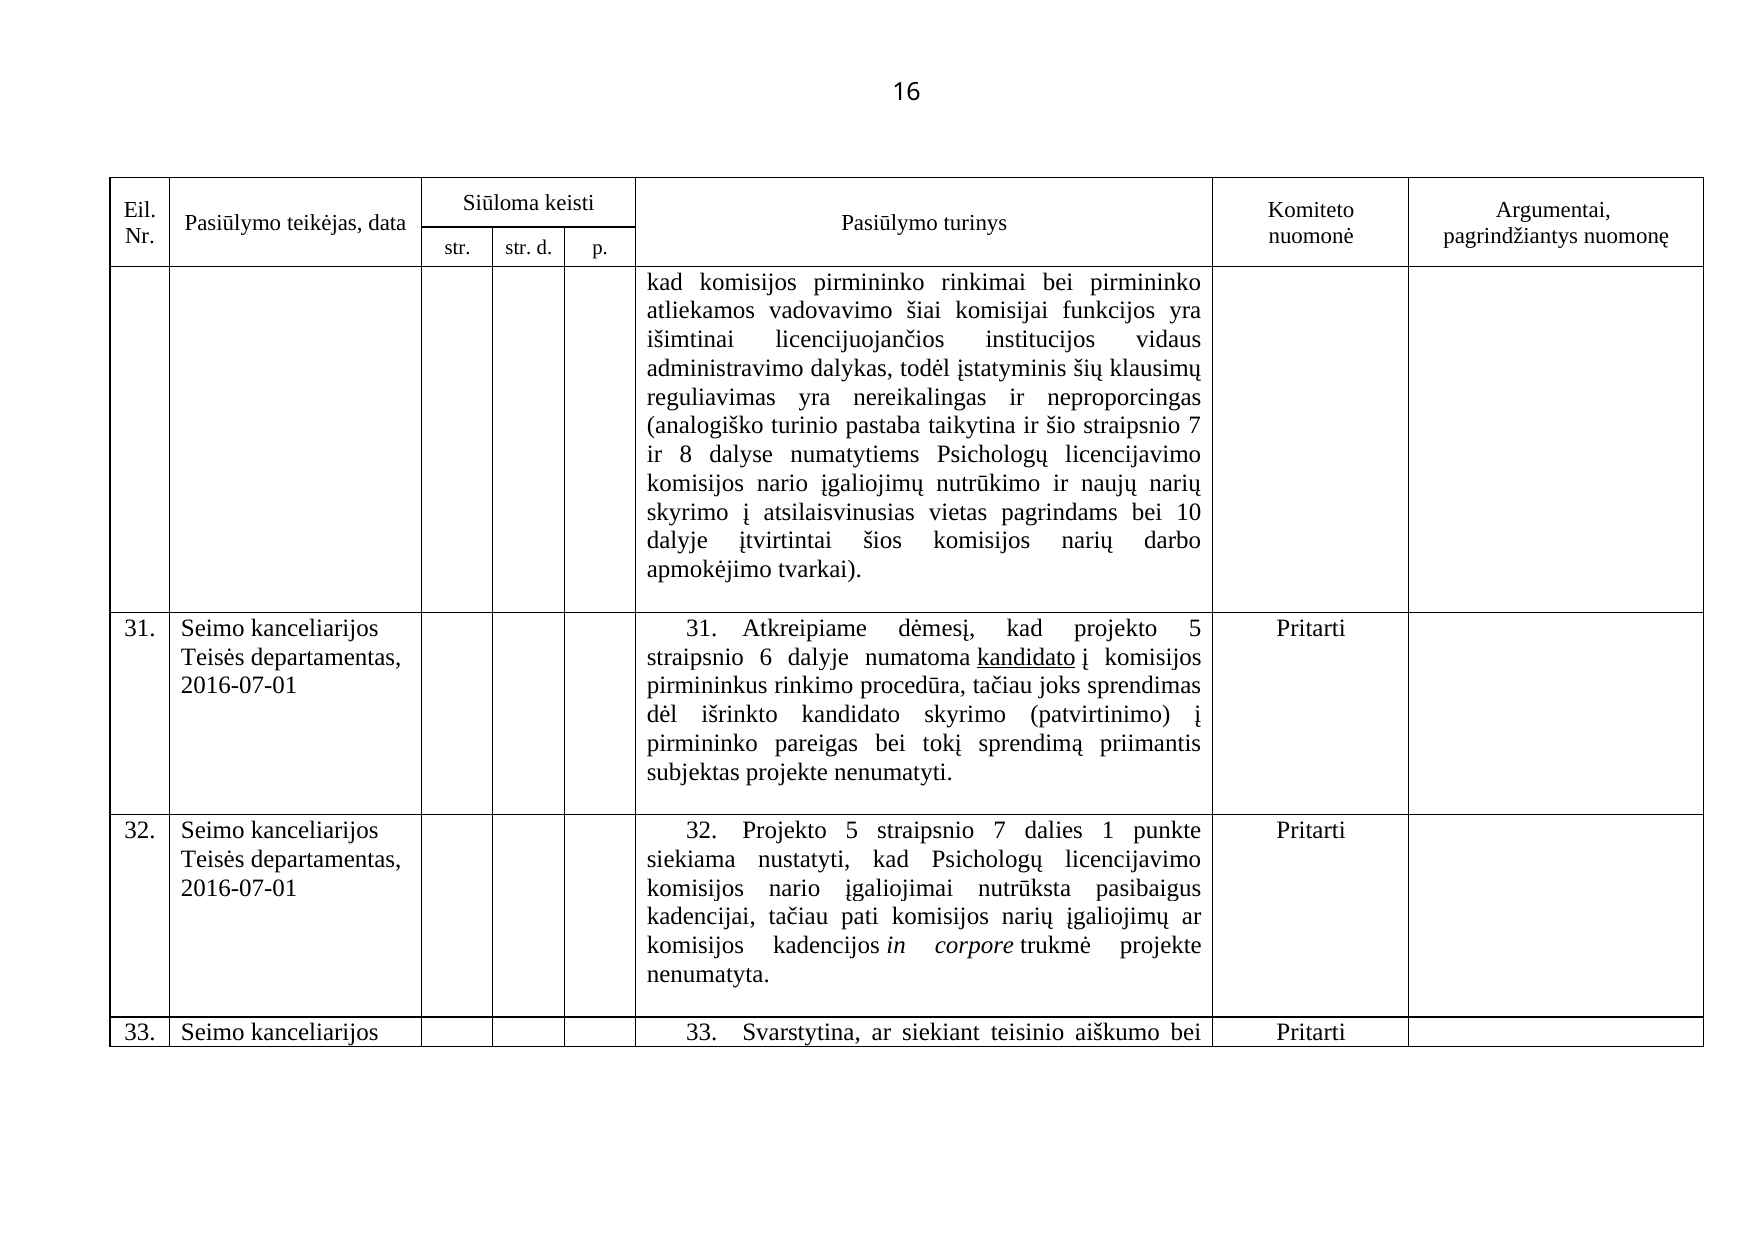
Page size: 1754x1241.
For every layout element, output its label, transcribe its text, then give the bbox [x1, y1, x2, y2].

table_cell [1409, 815, 1703, 1016]
table_cell Pritarti [1213, 815, 1408, 1016]
table_cell [422, 267, 492, 612]
table_cell [493, 815, 564, 1016]
table_header Argumentai, pagrindžiantys nuomonę [1409, 178, 1703, 266]
table_cell [565, 267, 635, 612]
table_cell [565, 1018, 635, 1046]
table_header Siūloma keisti [422, 178, 635, 226]
table_cell str. [422, 228, 492, 266]
table_cell [111, 267, 169, 612]
table_cell [1409, 267, 1703, 612]
table_cell [170, 267, 421, 612]
table_cell [493, 613, 564, 814]
table_cell [1409, 1018, 1703, 1046]
table_cell Seimo kanceliarijos Teisės departamentas, 2016-07-01 [170, 613, 421, 814]
table_cell Seimo kanceliarijos [170, 1018, 421, 1046]
table_cell [422, 613, 492, 814]
table_header Pasiūlymo turinys [636, 178, 1212, 266]
table_header Komiteto nuomonė [1213, 178, 1408, 266]
table_header Eil. Nr. [111, 178, 169, 266]
table_cell Pritarti [1213, 1018, 1408, 1046]
table_cell Pritarti [1213, 613, 1408, 814]
table_cell str. d. [493, 228, 564, 266]
table_cell [493, 267, 564, 612]
table_cell [493, 1018, 564, 1046]
table_cell [565, 815, 635, 1016]
table_cell [1409, 613, 1703, 814]
table_header Pasiūlymo teikėjas, data [170, 178, 421, 266]
table_cell [422, 815, 492, 1016]
table_cell Seimo kanceliarijos Teisės departamentas, 2016-07-01 [170, 815, 421, 1016]
table_cell 33. [111, 1018, 169, 1046]
table_cell p. [565, 228, 635, 266]
table_cell 32. [111, 815, 169, 1016]
table_cell 31. [111, 613, 169, 814]
table_cell [565, 613, 635, 814]
table_cell [422, 1018, 492, 1046]
table_cell [1213, 267, 1408, 612]
